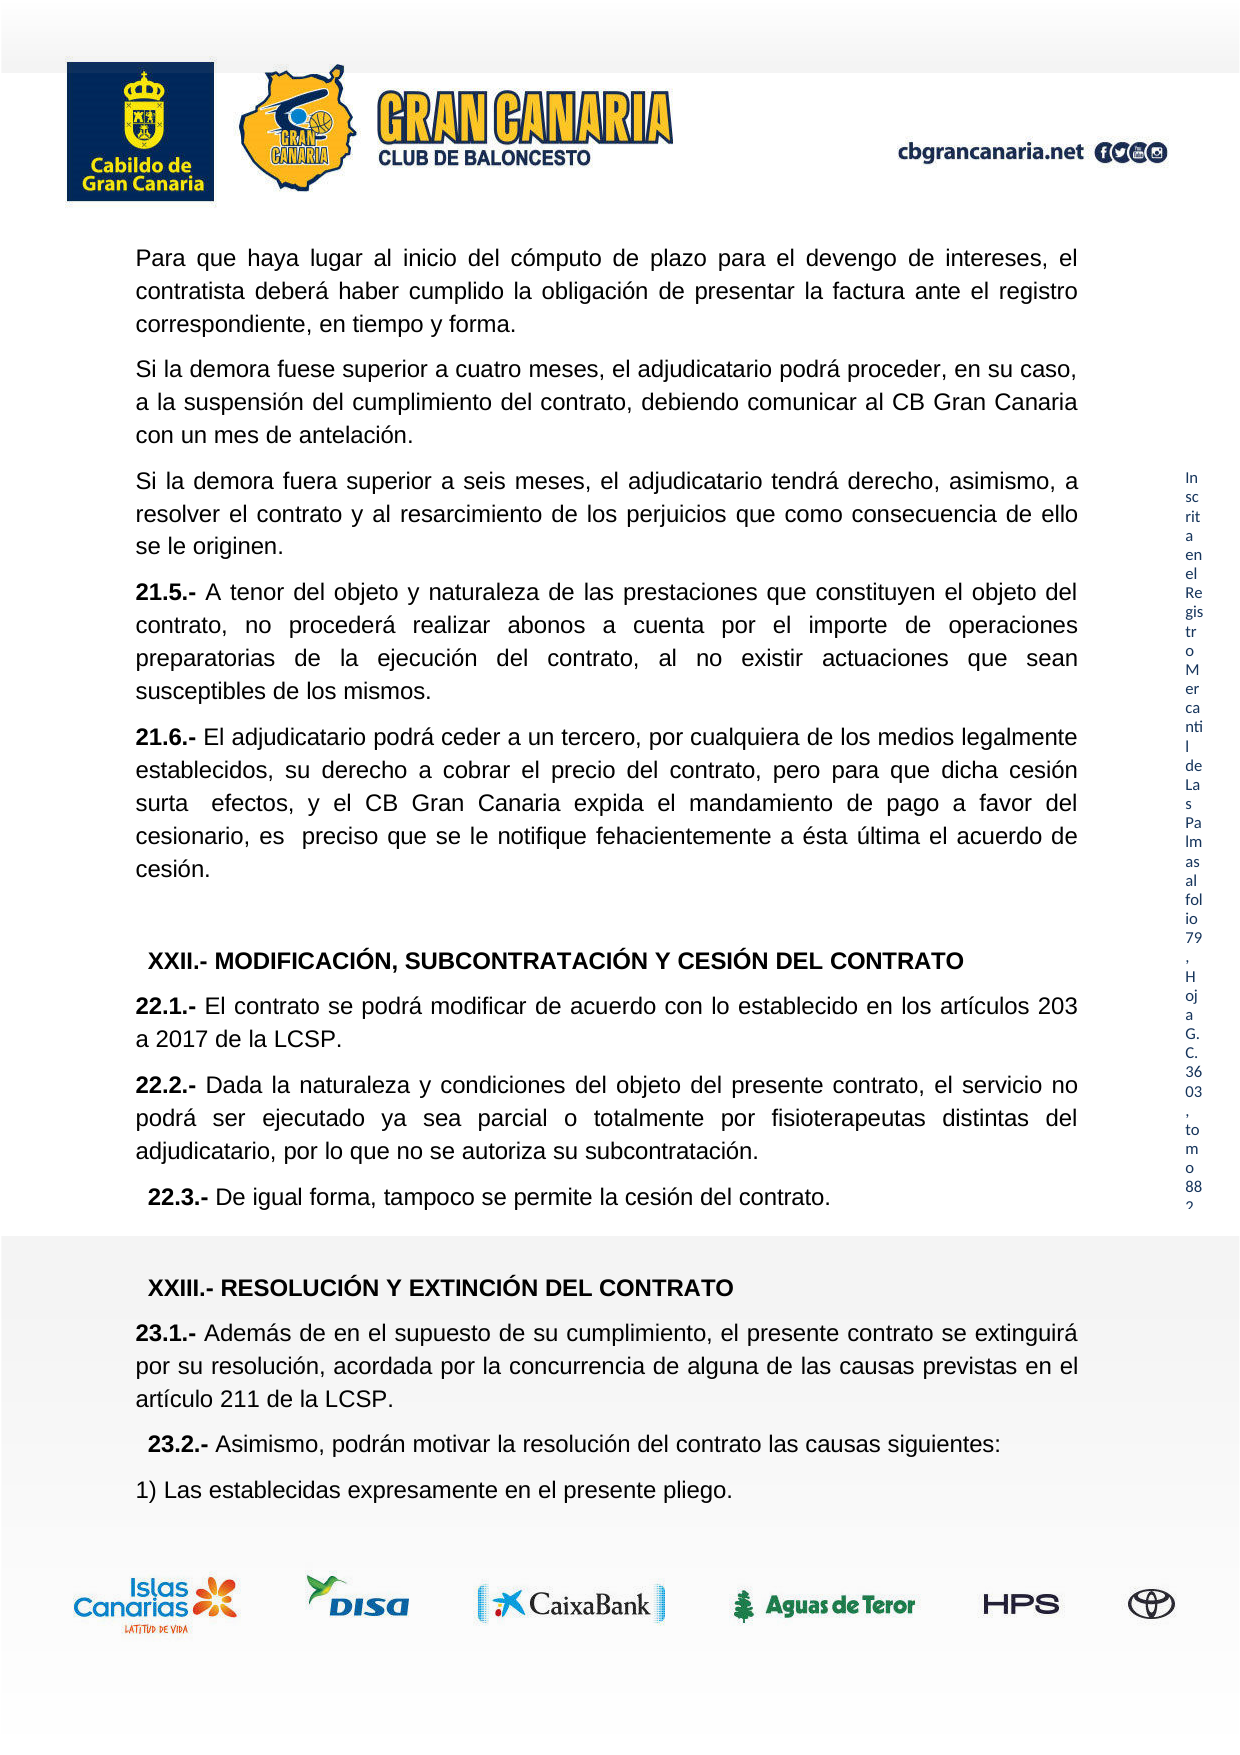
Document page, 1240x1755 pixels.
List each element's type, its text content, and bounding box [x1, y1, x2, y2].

text Inscrita en el Registro Mercantil de Las Palmas al folio 79, Hoja G.C. 3603, tomo 882 Gral.- N.I.F.: A-35310598 [1185, 468, 1204, 1209]
text 21.6.- El adjudicatario podrá ceder a un tercero, por cualquiera de los medios legalmente establecidos, su derecho a cobrar el precio del contrato, pero para que dicha cesión surta efectos, y el CB Gran Canaria expida el mandamiento de pago a favor del cesionario, es preciso que se le notifique fehacientemente a ésta última el acuerdo de cesión. [135, 723, 1078, 883]
text 21.5.- A tenor del objeto y naturaleza de las prestaciones que constituyen el objeto del contrato, no procederá realizar abonos a cuenta por el importe de operaciones preparatorias de la ejecución del contrato, al no existir actuaciones que sean susceptibles de los mismos. [135, 586, 1078, 705]
text 22.2.- Dada la naturaleza y condiciones del objeto del presente contrato, el servicio no podrá ser ejecutado ya sea parcial o totalmente por fisioterapeutas distintas del adjudicatario, por lo que no se autoriza su subcontratación. [135, 1071, 1078, 1164]
subtitle XXII.- MODIFICACIÓN, SUBCONTRATACIÓN Y CESIÓN DEL CONTRATO [148, 947, 1183, 974]
text 22.1.- El contrato se podrá modificar de acuerdo con lo establecido en los artículos 203 a 2017 de la LCSP. [135, 992, 1078, 1053]
